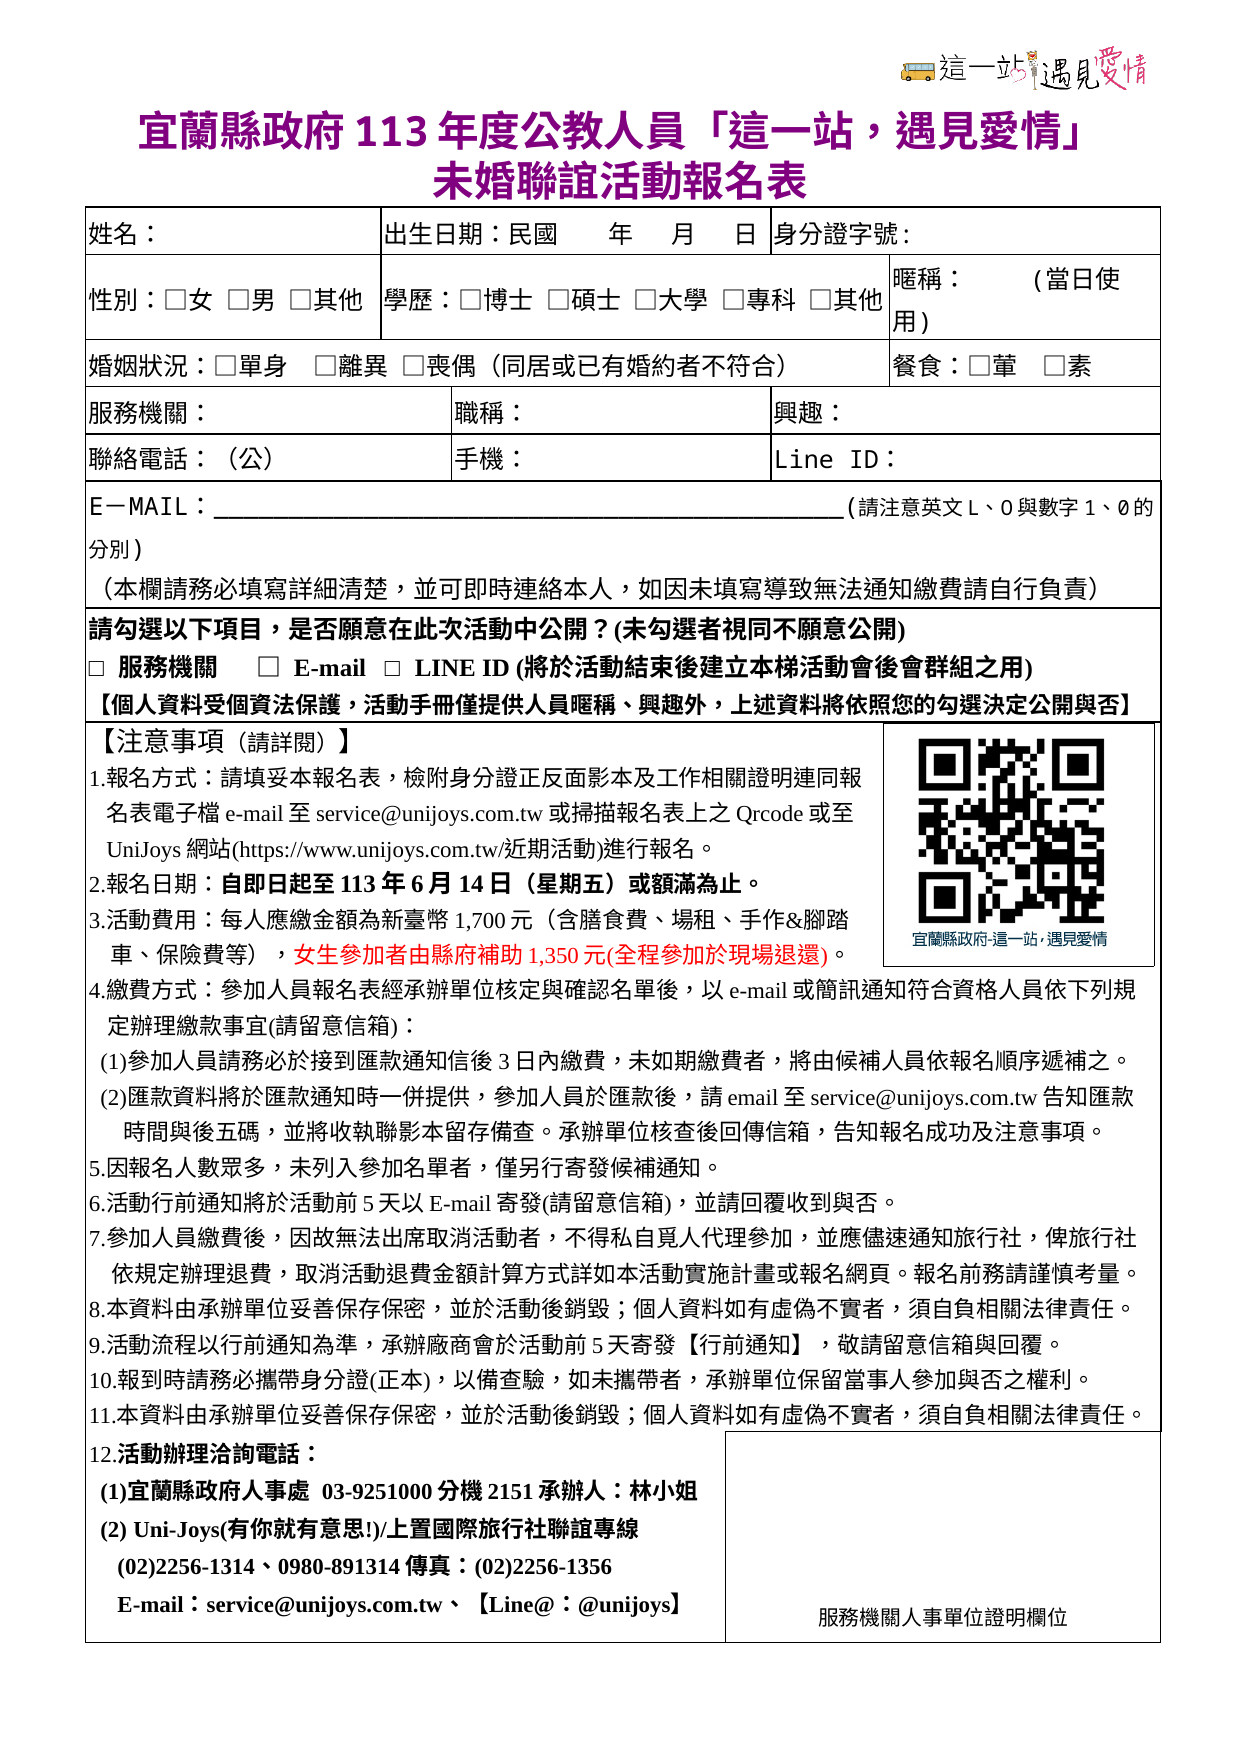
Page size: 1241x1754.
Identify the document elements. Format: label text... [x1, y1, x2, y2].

table_cell 職稱： [452, 387, 770, 433]
text 宜蘭縣政府113年度公教人員「這一站，遇見愛情」 [89, 106, 1152, 156]
table_cell 請勾選以下項目，是否願意在此次活動中公開？(未勾選者視同不願意公開) □ 服務機關 □ E-mail □ LINE ID (將於活動結束後建立本梯活動會後會群組之用) 【個人資料受個資法保護，活動手冊僅提供人員暱稱、興趣外，上述資料將依照您的勾選決定公開與否】 [86, 609, 1160, 721]
table_cell E－MAIL：__________________________________________(請注意英文L、O與數字1、0的分別) （本欄請務必填寫詳細清楚，並可即時連絡本人，如因未填寫導致無法通知繳費請自行負責） [86, 482, 1160, 607]
table_cell 服務機關人事單位證明欄位 [726, 1432, 1160, 1642]
table_cell 性別：□女 □男 □其他 [86, 255, 380, 338]
table_cell 手機： [452, 435, 770, 480]
table_cell Line ID： [772, 435, 1160, 480]
table_cell 【注意事項（請詳閱）】 1.報名方式：請填妥本報名表，檢附身分證正反面影本及工作相關證明連同報名表電子檔e-mail至service@unijoys.com.tw或掃描報名表上之Qrcode或至UniJoys網站(https://www.unijoys.com.tw/近期活動)進行報名。 2.報名日期：自即日起至113年6月14日（星期五）或額滿為止。 3.活動費用：每人應繳金額為新臺幣1,700元（含膳食費、場租、手作&腳踏車、保險費等），女生參加者由縣府補助1,350元(全程參加於現場退還)。 4.繳費方式：參加人員報名表經承辦單位核定與確認名單後，以e-mail或簡訊通知符合資格人員依下列規定辦理繳款事宜(請留意信箱)： (1)參加人員請務必於接到匯款通知信後3日內繳費，未如期繳費者，將由候補人員依報名順序遞補之。 (2)匯款資料將於匯款通知時一併提供，參加人員於匯款後，請email至service@unijoys.com.tw告知匯款 時間與後五碼，並將收執聯影本留存備查。承辦單位核查後回傳信箱，告知報名成功及注意事項。 5.因報名人數眾多，未列入參加名單者，僅另行寄發候補通知。 6.活動行前通知將於活動前5天以E-mail寄發(請留意信箱)，並請回覆收到與否。 7.參加人員繳費後，因故無法出席取消活動者，不得私自覓人代理參加，並應儘速通知旅行社，俾旅行社依規定辦理退費，取消活動退費金額計算方式詳如本活動實施計畫或報名網頁。報名前務請謹慎考量。 8.本資料由承辦單位妥善保存保密，並於活動後銷毀；個人資料如有虛偽不實者，須自負相關法律責任。 9.活動流程以行前通知為準，承辦廠商會於活動前5天寄發【行前通知】，敬請留意信箱與回覆。 10.報到時請務必攜帶身分證(正本)，以備查驗，如未攜帶者，承辦單位保留當事人參加與否之權利。 11.本資料由承辦單位妥善保存保密，並於活動後銷毀；個人資料如有虛偽不實者，須自負相關法律責任。 [86, 723, 1160, 1431]
table_cell 服務機關： [86, 387, 451, 433]
table_cell 暱稱： (當日使用) [890, 255, 1160, 338]
table_cell 學歷：□博士 □碩士 □大學 □專科 □其他 [382, 255, 889, 338]
table_cell 婚姻狀況：□單身 □離異 □喪偶（同居或已有婚約者不符合） [86, 340, 889, 386]
table_header 姓名： [86, 208, 380, 254]
text 未婚聯誼活動報名表 [89, 156, 1152, 206]
table_cell 12.活動辦理洽詢電話： (1)宜蘭縣政府人事處 03-9251000分機2151承辦人：林小姐 (2) Uni-Joys(有你就有意思!)/上置國際旅行社聯誼專線 (02)2256-1314、0980-891314 傳真：(02)2256-1356 E-mail：service@unijoys.com.tw、【Line@：@unijoys】 [86, 1431, 725, 1642]
table_cell 聯絡電話：（公） [86, 435, 451, 480]
table_header 身分證字號: [772, 208, 1160, 254]
table_cell 餐食：□葷 □素 [890, 340, 1160, 386]
table_header 出生日期：民國 年 月 日 [382, 208, 770, 254]
table_cell 興趣： [772, 387, 1160, 433]
